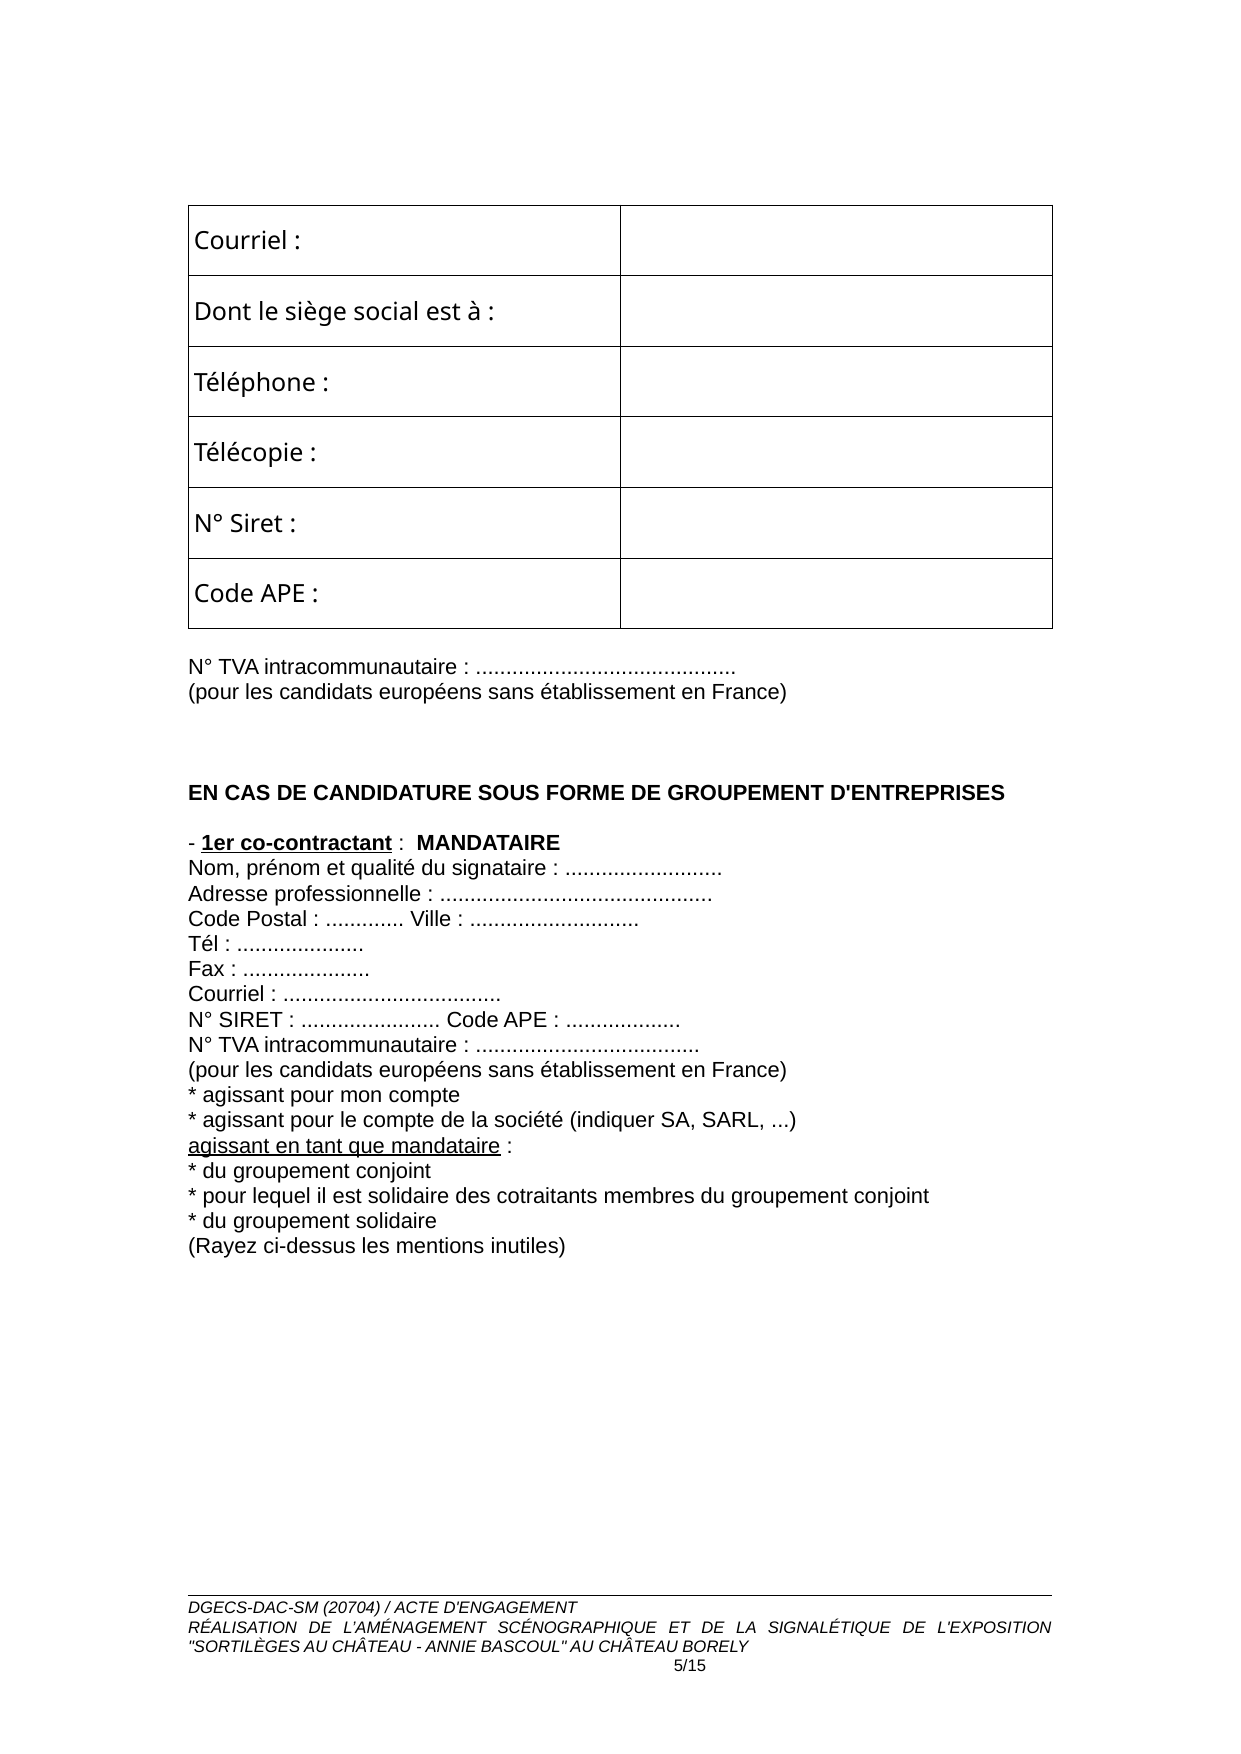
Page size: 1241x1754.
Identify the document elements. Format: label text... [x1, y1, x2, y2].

table_cell [621, 417, 1052, 487]
table_cell [621, 559, 1052, 628]
table_cell N° Siret : [189, 488, 620, 558]
text - 1er co-contractant : MANDATAIRE [188, 830, 1052, 855]
table_cell [621, 276, 1052, 346]
text N° TVA intracommunautaire : ........................................... [188, 654, 1052, 679]
text Adresse professionnelle : ............................................. [188, 881, 1052, 906]
table_cell [621, 488, 1052, 558]
table_cell [621, 206, 1052, 275]
text (pour les candidats européens sans établissement en France) [188, 1057, 1052, 1082]
text Code Postal : ............. Ville : ............................ [188, 906, 1052, 931]
text (Rayez ci-dessus les mentions inutiles) [188, 1233, 1052, 1259]
text Fax : ..................... [188, 956, 1052, 981]
table_cell Dont le siège social est à : [189, 276, 620, 346]
text * du groupement conjoint [188, 1158, 1052, 1183]
text N° SIRET : ....................... Code APE : ................... [188, 1007, 1052, 1032]
text EN CAS DE CANDIDATURE SOUS FORME DE GROUPEMENT D'ENTREPRISES [188, 780, 1052, 805]
text (pour les candidats européens sans établissement en France) [188, 679, 1052, 704]
table_cell [621, 347, 1052, 416]
text Nom, prénom et qualité du signataire : .......................... [188, 855, 1052, 881]
text * pour lequel il est solidaire des cotraitants membres du groupement conjoint [188, 1183, 1052, 1208]
table_cell Courriel : [189, 206, 620, 275]
text N° TVA intracommunautaire : ..................................... [188, 1032, 1052, 1057]
text Tél : ..................... [188, 931, 1052, 956]
text * du groupement solidaire [188, 1208, 1052, 1233]
table_cell Téléphone : [189, 347, 620, 416]
text agissant en tant que mandataire : [188, 1133, 1052, 1158]
table_cell Code APE : [189, 559, 620, 628]
text Courriel : .................................... [188, 981, 1052, 1007]
text * agissant pour le compte de la société (indiquer SA, SARL, ...) [188, 1107, 1052, 1133]
table_cell Télécopie : [189, 417, 620, 487]
text * agissant pour mon compte [188, 1082, 1052, 1107]
